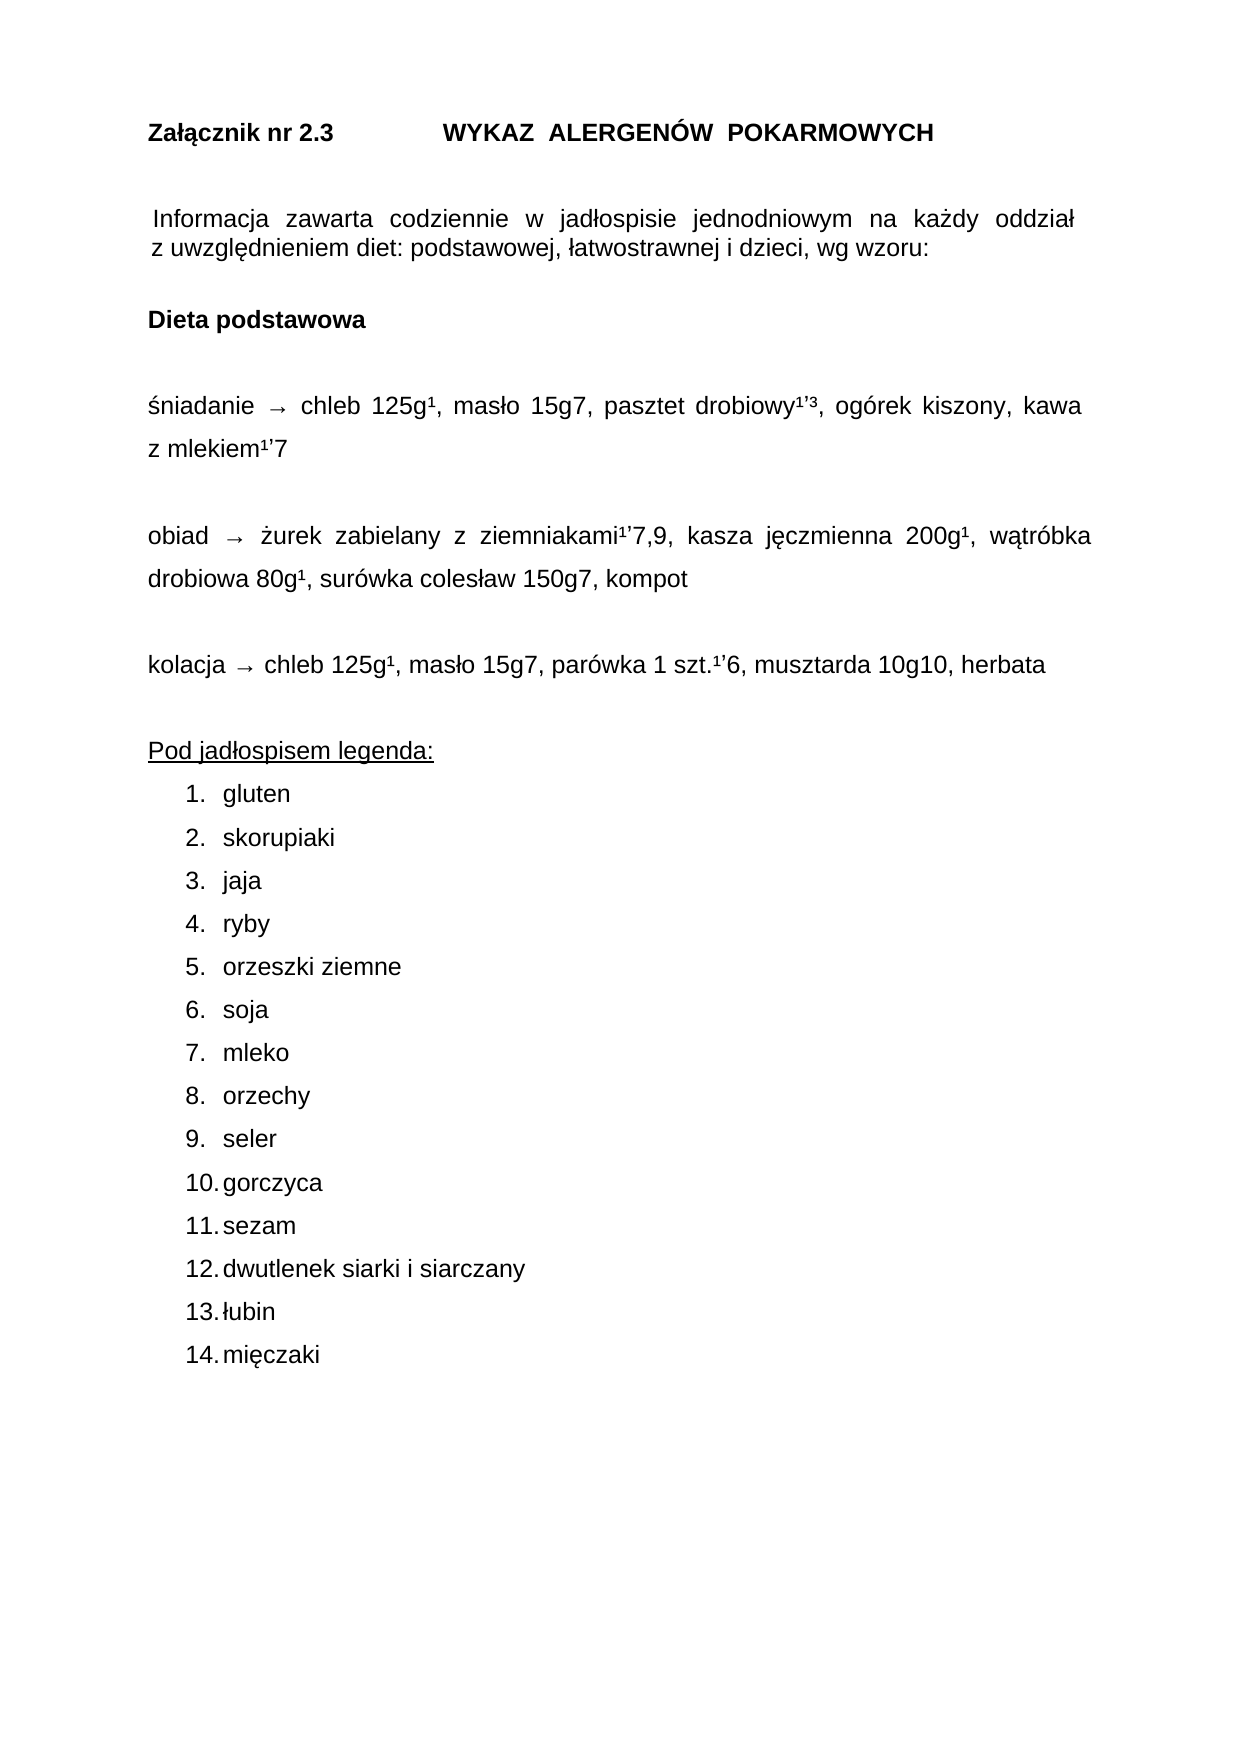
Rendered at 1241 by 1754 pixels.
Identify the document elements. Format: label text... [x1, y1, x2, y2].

list orzeszki ziemne [185, 952, 1092, 981]
list ryby [185, 909, 1092, 937]
text obiad → żurek zabielany z ziemniakami¹ʼ7,9, kasza jęczmienna 200g¹, wątróbka drobiowa 80g¹, surówka colesław 150g7, kompot [148, 521, 1092, 592]
list jaja [185, 866, 1092, 894]
text kolacja → chleb 125g¹, masło 15g7, parówka 1 szt.¹ʼ6, musztarda 10g10, herbata [148, 650, 1092, 679]
text Informacja zawarta codziennie w jadłospisie jednodniowym na każdy oddział z uwzględnieniem diet: podstawowej, łatwostrawnej i dzieci, wg wzoru: [151, 204, 1092, 262]
list soja [185, 995, 1092, 1024]
list gorczyca [185, 1167, 1092, 1196]
text śniadanie → chleb 125g¹, masło 15g7, pasztet drobiowy¹ʼ³, ogórek kiszony, kawa z mlekiem¹ʼ7 [148, 391, 1092, 463]
list mięczaki [185, 1340, 1092, 1369]
text Dieta podstawowa [148, 305, 1092, 334]
list gluten [185, 779, 1092, 808]
list mleko [185, 1038, 1092, 1067]
list łubin [185, 1297, 1092, 1326]
text Załącznik nr 2.3 WYKAZ ALERGENÓW POKARMOWYCH [148, 118, 1092, 147]
list sezam [185, 1211, 1092, 1239]
list dwutlenek siarki i siarczany [185, 1254, 1092, 1282]
text Pod jadłospisem legenda: [148, 736, 1092, 765]
list skorupiaki [185, 822, 1092, 851]
list orzechy [185, 1081, 1092, 1110]
list seler [185, 1124, 1092, 1153]
